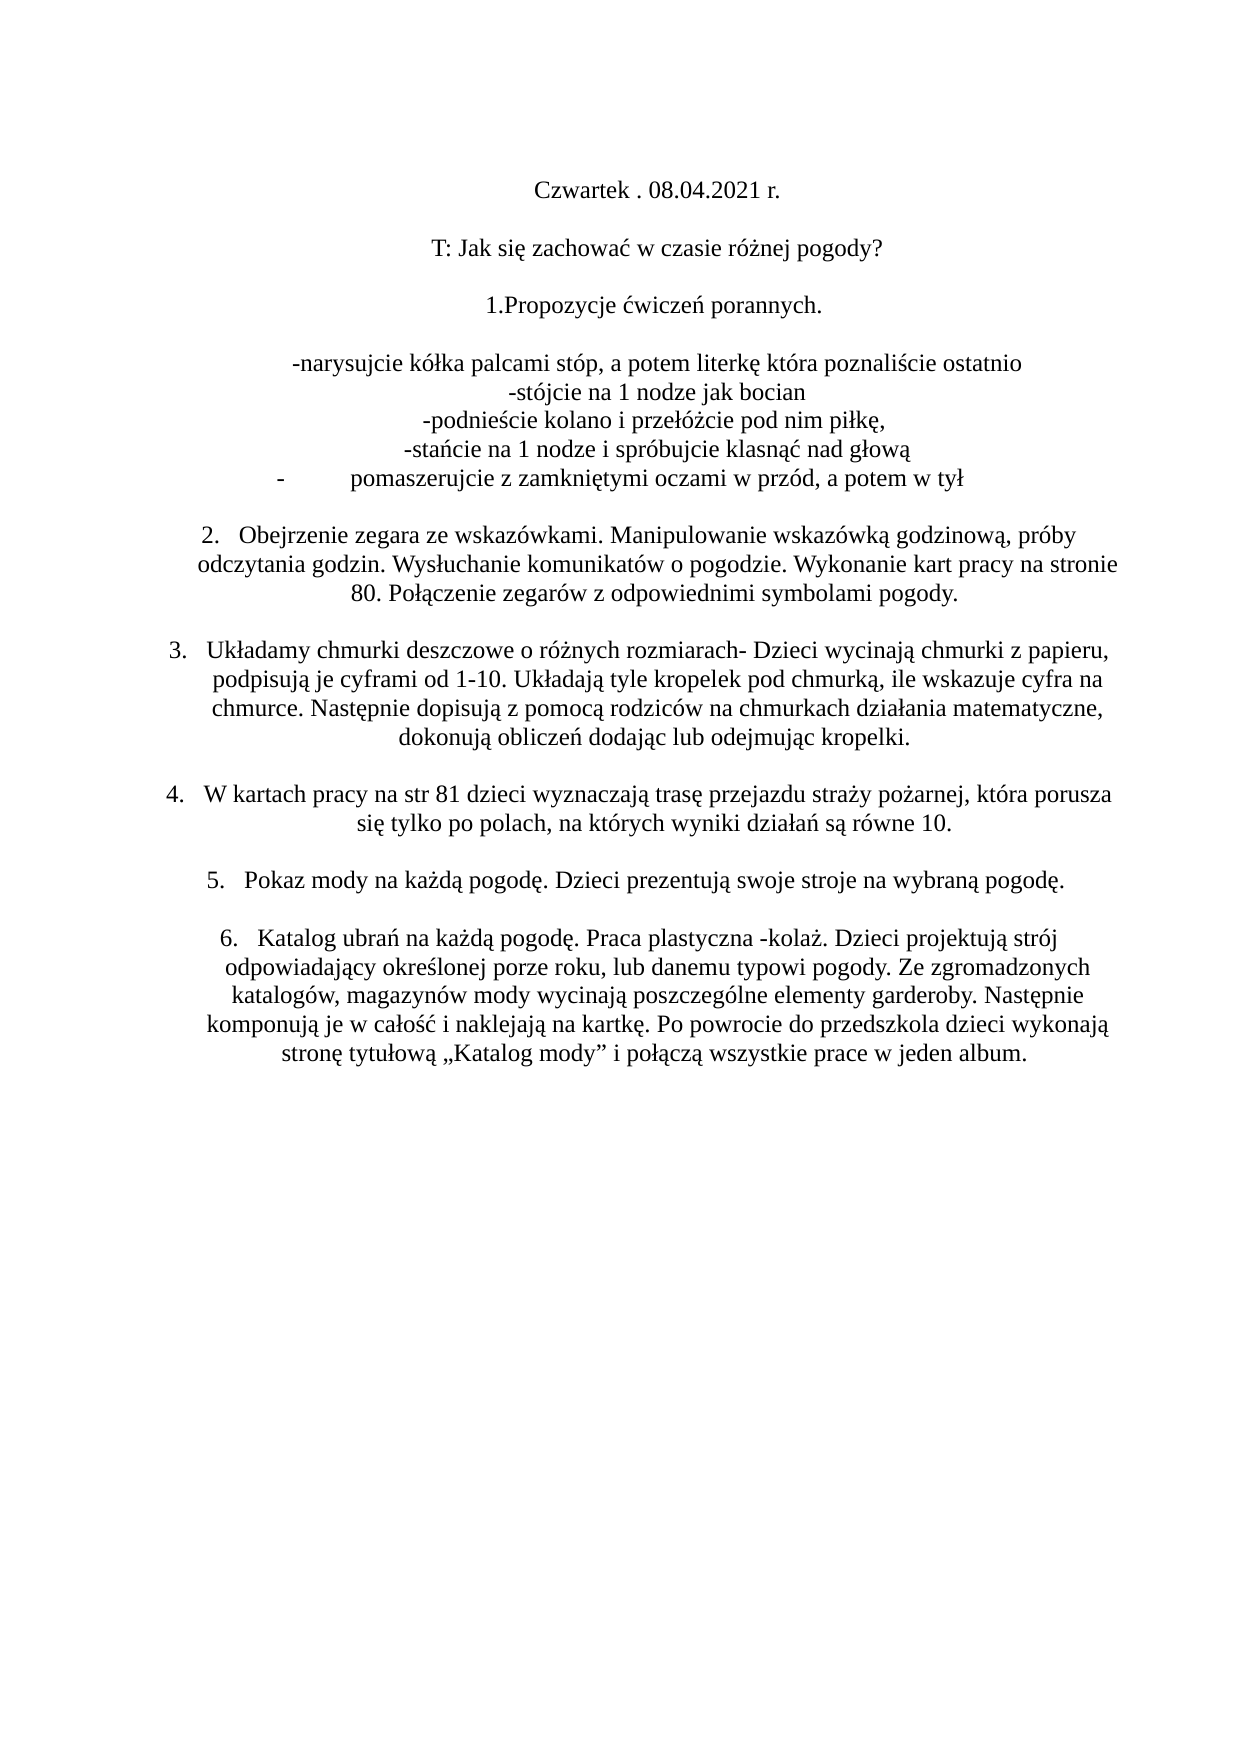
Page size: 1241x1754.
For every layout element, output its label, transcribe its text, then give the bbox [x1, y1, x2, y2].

text 1.Propozycje ćwiczeń porannych. [118, 291, 1122, 319]
text -stójcie na 1 nodze jak bocian [118, 377, 1122, 406]
text T: Jak się zachować w czasie różnej pogody? [118, 233, 1122, 262]
text -podnieście kolano i przełóżcie pod nim piłkę, [118, 406, 1122, 434]
text -narysujcie kółka palcami stóp, a potem literkę która poznaliście ostatnio [118, 348, 1122, 377]
list Katalog ubrań na każdą pogodę. Praca plastyczna -kolaż. Dzieci projektują strój odpowiadający określonej porze roku, lub danemu typowi pogody. Ze zgromadzonych katalogów, magazynów mody wycinają poszczególne elementy garderoby. Następnie komponują je w całość i naklejają na kartkę. Po powrocie do przedszkola dzieci wykonają stronę tytułową „Katalog mody” i połączą wszystkie prace w jeden album. [156, 923, 1122, 1067]
text -stańcie na 1 nodze i spróbujcie klasnąć nad głową [118, 434, 1122, 463]
text - pomaszerujcie z zamkniętymi oczami w przód, a potem w tył [118, 463, 1122, 492]
list Układamy chmurki deszczowe o różnych rozmiarach- Dzieci wycinają chmurki z papieru, podpisują je cyframi od 1-10. Układają tyle kropelek pod chmurką, ile wskazuje cyfra na chmurce. Następnie dopisują z pomocą rodziców na chmurkach działania matematyczne, dokonują obliczeń dodając lub odejmując kropelki. [156, 636, 1122, 751]
list Obejrzenie zegara ze wskazówkami. Manipulowanie wskazówką godzinową, próby odczytania godzin. Wysłuchanie komunikatów o pogodzie. Wykonanie kart pracy na stronie 80. Połączenie zegarów z odpowiednimi symbolami pogody. [156, 521, 1122, 607]
text Czwartek . 08.04.2021 r. [118, 176, 1122, 204]
list Pokaz mody na każdą pogodę. Dzieci prezentują swoje stroje na wybraną pogodę. [156, 866, 1122, 894]
list W kartach pracy na str 81 dzieci wyznaczają trasę przejazdu straży pożarnej, która porusza się tylko po polach, na których wyniki działań są równe 10. [156, 779, 1122, 837]
